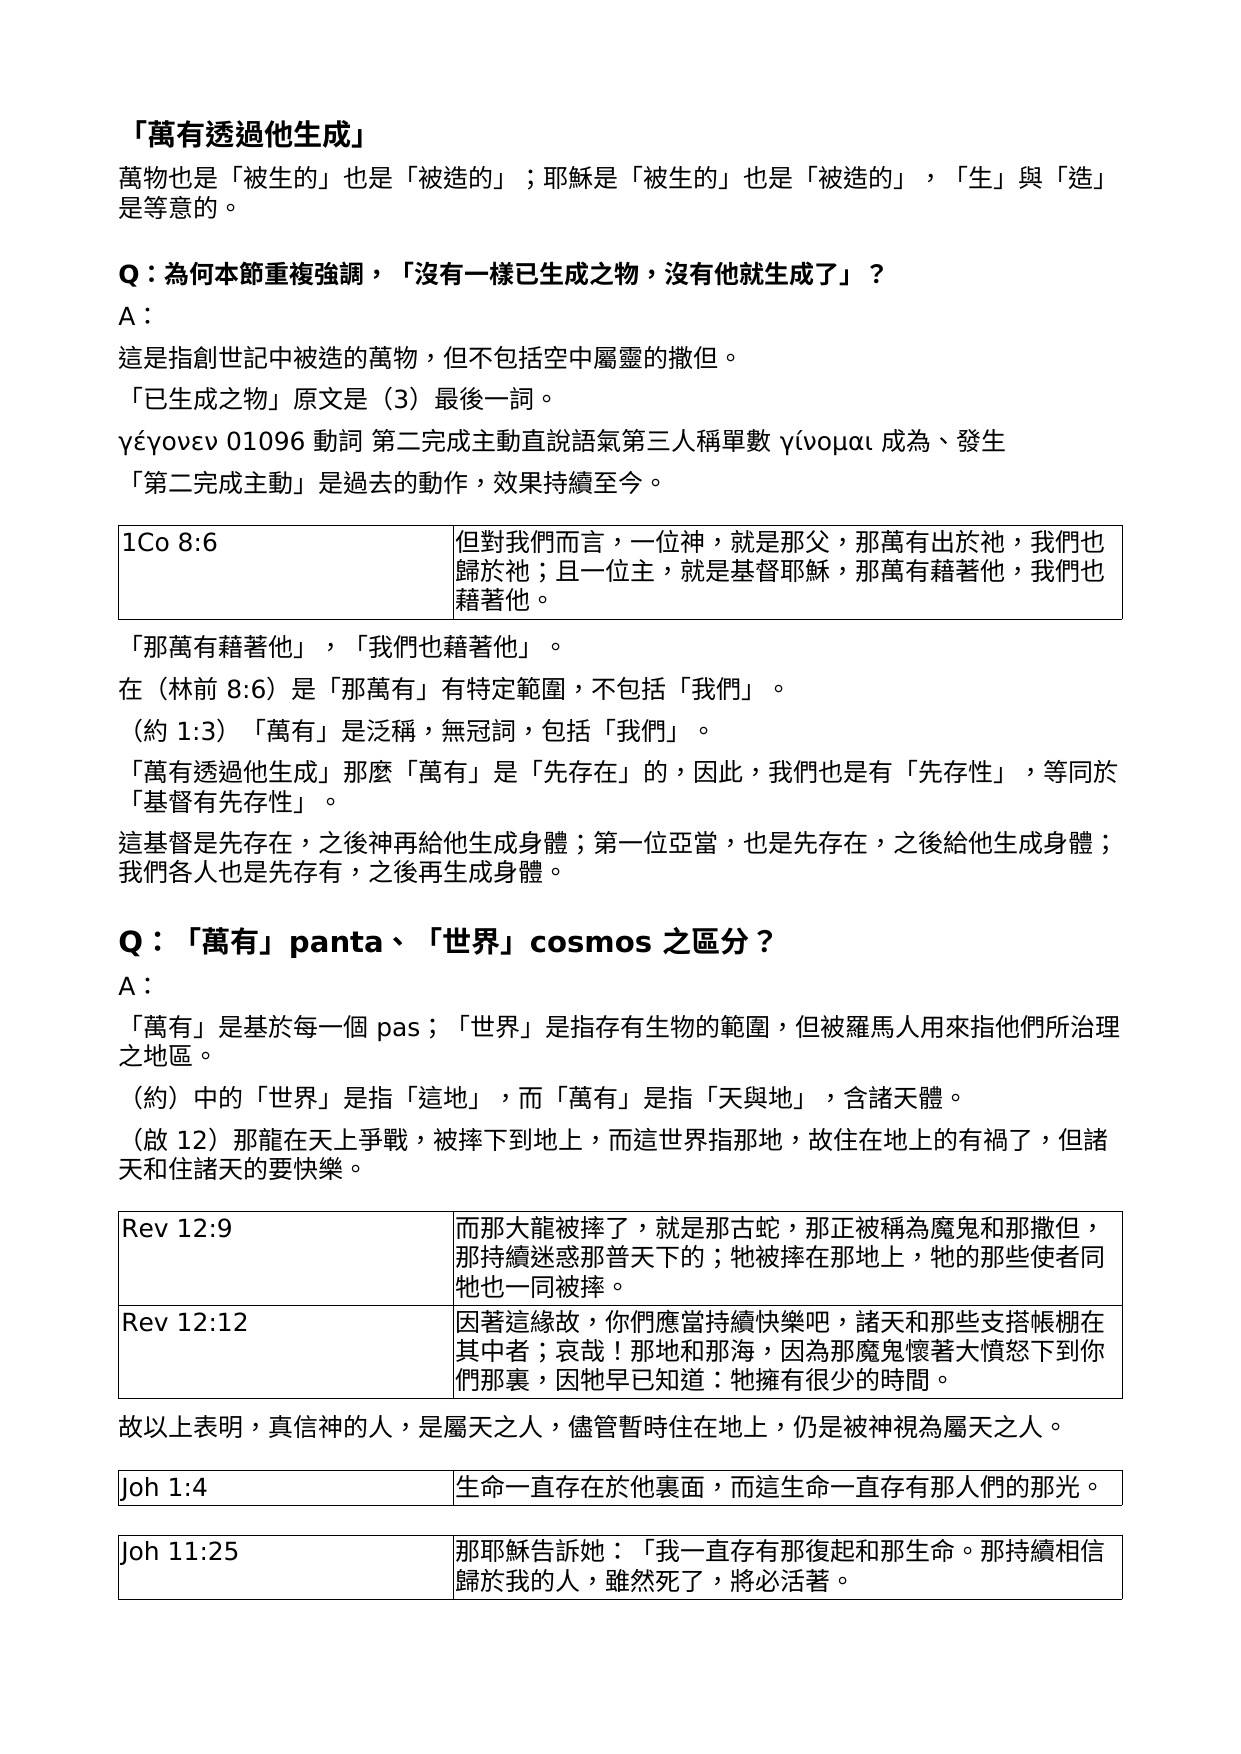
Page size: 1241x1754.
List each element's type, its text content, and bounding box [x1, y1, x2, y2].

text 「第二完成主動」是過去的動作，效果持續至今。 [118, 469, 1122, 498]
table_cell 因著這緣故，你們應當持續快樂吧，諸天和那些支搭帳棚在其中者；哀哉！那地和那海，因為那魔鬼懷著大憤怒下到你們那裏，因牠早已知道：牠擁有很少的時間。 [454, 1306, 1122, 1398]
table_header Joh 1:4 [119, 1471, 453, 1505]
table_header Rev 12:9 [119, 1212, 453, 1305]
text 「萬有」是基於每一個 pas；「世界」是指存有生物的範圍，但被羅馬人用來指他們所治理之地區。 [118, 1013, 1122, 1072]
table_header 生命一直存在於他裏面，而這生命一直存有那人們的那光。 [454, 1471, 1122, 1505]
text 萬物也是「被生的」也是「被造的」；耶穌是「被生的」也是「被造的」，「生」與「造」是等意的。 [118, 164, 1122, 223]
text 在（林前 8:6）是「那萬有」有特定範圍，不包括「我們」。 [118, 675, 1122, 704]
text （約）中的「世界」是指「這地」，而「萬有」是指「天與地」，含諸天體。 [118, 1084, 1122, 1113]
table_header Joh 11:25 [119, 1536, 453, 1599]
text 這基督是先存在，之後神再給他生成身體；第一位亞當，也是先存在，之後給他生成身體；我們各人也是先存有，之後再生成身體。 [118, 829, 1122, 888]
table_header 但對我們而言，一位神，就是那父，那萬有出於祂，我們也歸於祂；且一位主，就是基督耶穌，那萬有藉著他，我們也藉著他。 [454, 526, 1122, 619]
text A： [118, 302, 1122, 331]
text 故以上表明，真信神的人，是屬天之人，儘管暫時住在地上，仍是被神視為屬天之人。 [118, 1413, 1122, 1442]
text A： [118, 972, 1122, 1001]
subtitle Q：為何本節重複強調，「沒有一樣已生成之物，沒有他就生成了」？ [118, 260, 1122, 289]
subtitle Q：「萬有」panta、「世界」cosmos 之區分？ [118, 925, 1122, 959]
table_cell Rev 12:12 [119, 1306, 453, 1398]
table_header 那耶穌告訴她：「我一直存有那復起和那生命。那持續相信歸於我的人，雖然死了，將必活著。 [454, 1536, 1122, 1599]
text 這是指創世記中被造的萬物，但不包括空中屬靈的撒但。 [118, 344, 1122, 373]
text γέγονεν 01096 動詞 第二完成主動直說語氣第三人稱單數 γίνομαι 成為、發生 [118, 427, 1122, 456]
table_header 而那大龍被摔了，就是那古蛇，那正被稱為魔鬼和那撒但，那持續迷惑那普天下的；牠被摔在那地上，牠的那些使者同牠也一同被摔。 [454, 1212, 1122, 1305]
text （啟 12）那龍在天上爭戰，被摔下到地上，而這世界指那地，故住在地上的有禍了，但諸天和住諸天的要快樂。 [118, 1126, 1122, 1184]
text （約 1:3）「萬有」是泛稱，無冠詞，包括「我們」。 [118, 717, 1122, 746]
text 「萬有透過他生成」那麼「萬有」是「先存在」的，因此，我們也是有「先存性」，等同於「基督有先存性」。 [118, 758, 1122, 817]
text 「已生成之物」原文是（3）最後一詞。 [118, 385, 1122, 414]
text 「那萬有藉著他」，「我們也藉著他」。 [118, 633, 1122, 663]
subtitle 「萬有透過他生成」 [118, 118, 1122, 152]
table_header 1Co 8:6 [119, 526, 453, 619]
